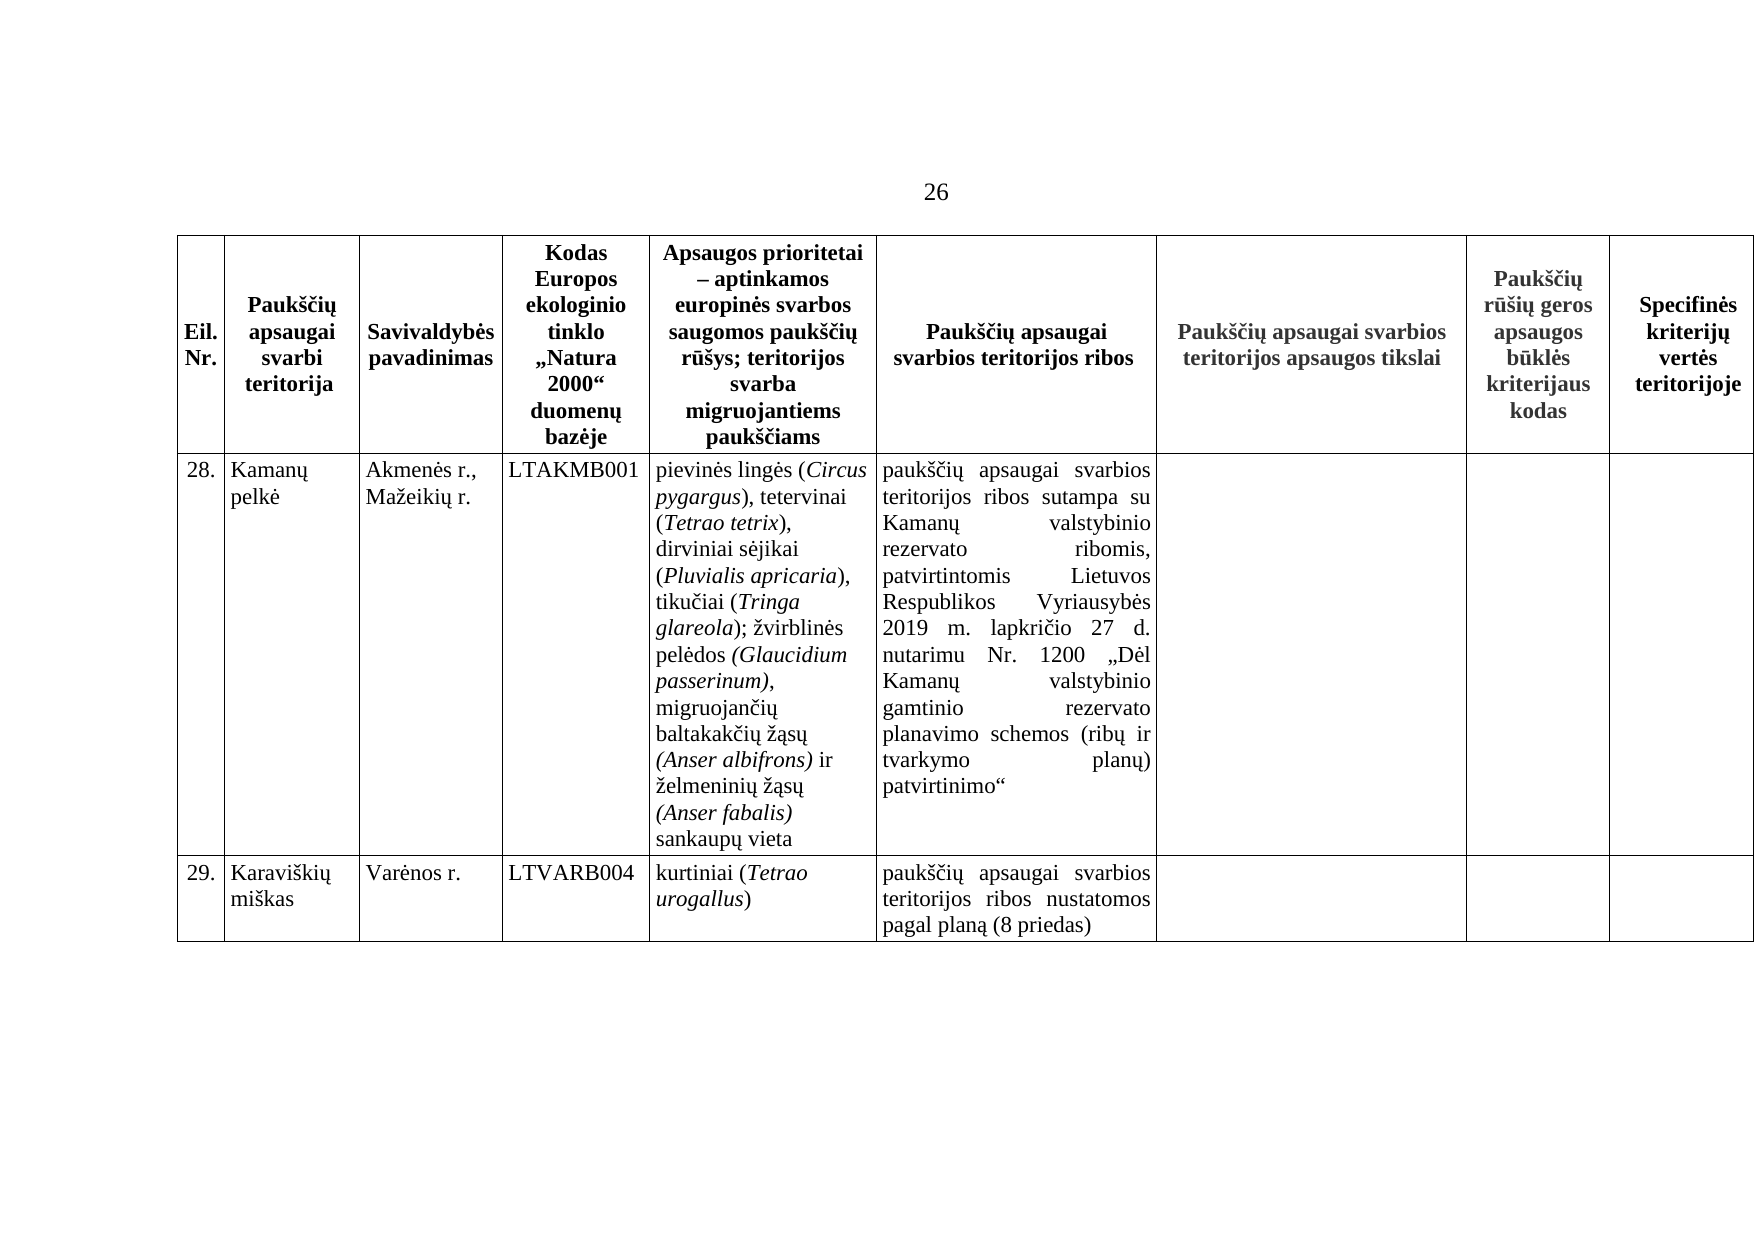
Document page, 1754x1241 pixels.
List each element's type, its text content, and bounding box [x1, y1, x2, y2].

table_cell [1157, 856, 1466, 941]
table_header Paukščių rūšių geros apsaugos būklės kriterijaus kodas [1467, 236, 1609, 452]
table_cell LTVARB004 [503, 856, 649, 941]
table_cell 29. [178, 856, 224, 941]
table_header Savivaldybės pavadinimas [360, 236, 502, 452]
table_cell [1157, 454, 1466, 854]
table_cell [1610, 856, 1753, 941]
table_header Paukščių apsaugai svarbios teritorijos ribos [877, 236, 1156, 452]
table_header Apsaugos prioritetai – aptinkamos europinės svarbos saugomos paukščių rūšys; teritorijos svarba migruojantiems paukščiams [650, 236, 876, 452]
table_cell Kamanų pelkė [225, 454, 359, 854]
table_cell LTAKMB001 [503, 454, 649, 854]
table_cell Akmenės r., Mažeikių r. [360, 454, 502, 854]
table_cell [1467, 856, 1609, 941]
table_cell Varėnos r. [360, 856, 502, 941]
table_cell paukščių apsaugai svarbios teritorijos ribos nustatomos pagal planą (8 priedas) [877, 856, 1156, 941]
table_header Specifinės kriterijų vertės teritorijoje [1610, 236, 1753, 452]
table_header Kodas Europos ekologinio tinklo „Natura 2000“ duomenų bazėje [503, 236, 649, 452]
table_cell Karaviškių miškas [225, 856, 359, 941]
table_cell paukščių apsaugai svarbios teritorijos ribos sutampa su Kamanų valstybinio rezervato ribomis, patvirtintomis Lietuvos Respublikos Vyriausybės 2019 m. lapkričio 27 d. nutarimu Nr. 1200 „Dėl Kamanų valstybinio gamtinio rezervato planavimo schemos (ribų ir tvarkymo planų) patvirtinimo“ [877, 454, 1156, 854]
table_cell 28. [178, 454, 224, 854]
table_cell pievinės lingės (Circus pygargus), tetervinai (Tetrao tetrix), dirviniai sėjikai (Pluvialis apricaria), tikučiai (Tringa glareola); žvirblinės pelėdos (Glaucidium passerinum), migruojančių baltakakčių žąsų (Anser albifrons) ir želmeninių žąsų (Anser fabalis) sankaupų vieta [650, 454, 876, 854]
table_cell [1610, 454, 1753, 854]
table_cell kurtiniai (Tetrao urogallus) [650, 856, 876, 941]
table_header Eil. Nr. [178, 236, 224, 452]
table_header Paukščių apsaugai svarbi teritorija [225, 236, 359, 452]
table_header Paukščių apsaugai svarbios teritorijos apsaugos tikslai [1157, 236, 1466, 452]
table_cell [1467, 454, 1609, 854]
